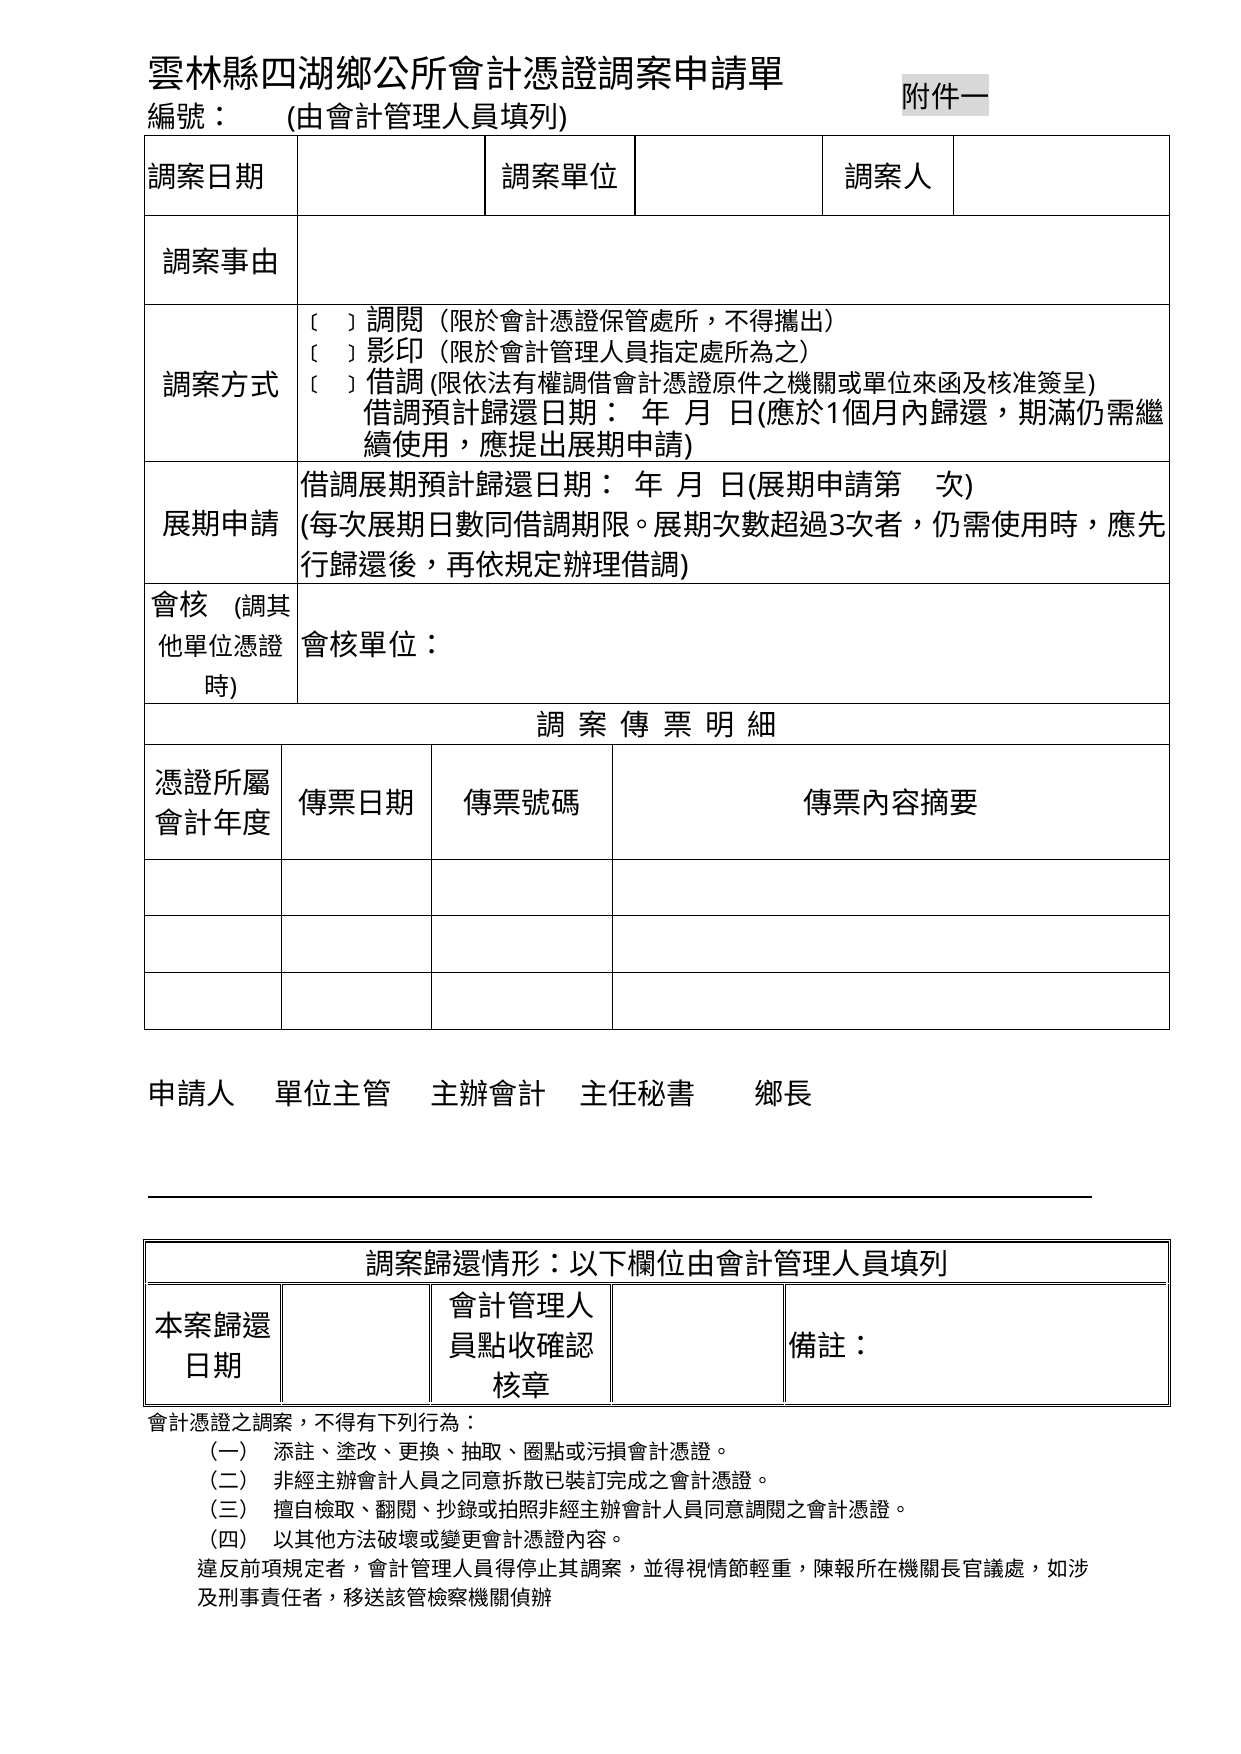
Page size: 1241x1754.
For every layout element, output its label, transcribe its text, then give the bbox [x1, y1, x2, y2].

table_cell 傳票日期 [282, 745, 431, 859]
table_cell [145, 973, 281, 1028]
table_cell [282, 1283, 431, 1404]
table_cell [613, 916, 1169, 972]
table_cell [282, 860, 431, 915]
table_cell [145, 916, 281, 972]
table_cell [282, 973, 431, 1028]
list 非經主辦會計人員之同意拆散已裝訂完成之會計憑證。 [198, 1465, 1092, 1494]
table_cell 傳票內容摘要 [613, 745, 1169, 859]
table_cell [298, 136, 484, 215]
table_cell [298, 216, 1169, 304]
table_cell 調案人 [823, 136, 953, 215]
table_cell 會核單位： [298, 584, 1169, 703]
table_cell [613, 860, 1169, 915]
table_header 雲林縣四湖鄉公所會計憑證調案申請單 編號： (由會計管理人員填列) [144, 56, 823, 135]
table_cell [282, 916, 431, 972]
table_header 附件一 [823, 56, 1169, 135]
list 以其他方法破壞或變更會計憑證內容。 [198, 1524, 1092, 1553]
table_cell ﹝ ﹞調閱（限於會計憑證保管處所，不得攜出） ﹝ ﹞影印（限於會計管理人員指定處所為之） ﹝ ﹞借調 (限依法有權調借會計憑證原件之機關或單位來函及核准簽呈) 借調預計歸還日期： 年 月 日(應於1個月內歸還，期滿仍需繼續使用，應提出展期申請) [298, 305, 1169, 461]
list 會計憑證之調案，不得有下列行為： [148, 1407, 1092, 1436]
table_cell [612, 1283, 785, 1404]
table_cell 備註： [785, 1282, 1169, 1404]
table_cell 調案日期 [145, 136, 297, 215]
table_cell 調案單位 [486, 136, 634, 215]
table_cell [432, 973, 612, 1028]
table_cell [636, 136, 822, 215]
table_cell 會核 (調其他單位憑證時) [145, 584, 297, 703]
table_cell 傳票號碼 [432, 745, 612, 859]
table_cell [145, 860, 281, 915]
list 擅自檢取、翻閱、抄錄或拍照非經主辦會計人員同意調閱之會計憑證。 [198, 1494, 1092, 1524]
table_cell [432, 916, 612, 972]
table_cell 借調展期預計歸還日期： 年 月 日(展期申請第 次) (每次展期日數同借調期限。展期次數超過3次者，仍需使用時，應先行歸還後，再依規定辦理借調) [298, 462, 1169, 583]
table_cell 本案歸還日期 [144, 1282, 282, 1404]
table_cell 憑證所屬會計年度 [145, 745, 281, 859]
table_cell 調案方式 [145, 305, 297, 461]
list 添註、塗改、更換、抽取、圈點或污損會計憑證。 [198, 1436, 1092, 1465]
list 申請人 單位主管 主辦會計 主任秘書 鄉長 [148, 1071, 1092, 1113]
list 違反前項規定者，會計管理人員得停止其調案，並得視情節輕重，陳報所在機關長官議處，如涉及刑事責任者，移送該管檢察機關偵辦 [198, 1553, 1092, 1611]
table_cell 調 案 傳 票 明 細 [145, 704, 1169, 743]
table_cell 會計管理人員點收確認核章 [431, 1283, 612, 1404]
table_cell [613, 973, 1169, 1028]
table_cell [432, 860, 612, 915]
table_cell [954, 136, 1169, 215]
table_cell 調案事由 [145, 216, 297, 304]
table_header 調案歸還情形：以下欄位由會計管理人員填列 [146, 1243, 1168, 1282]
table_cell 展期申請 [145, 462, 297, 583]
